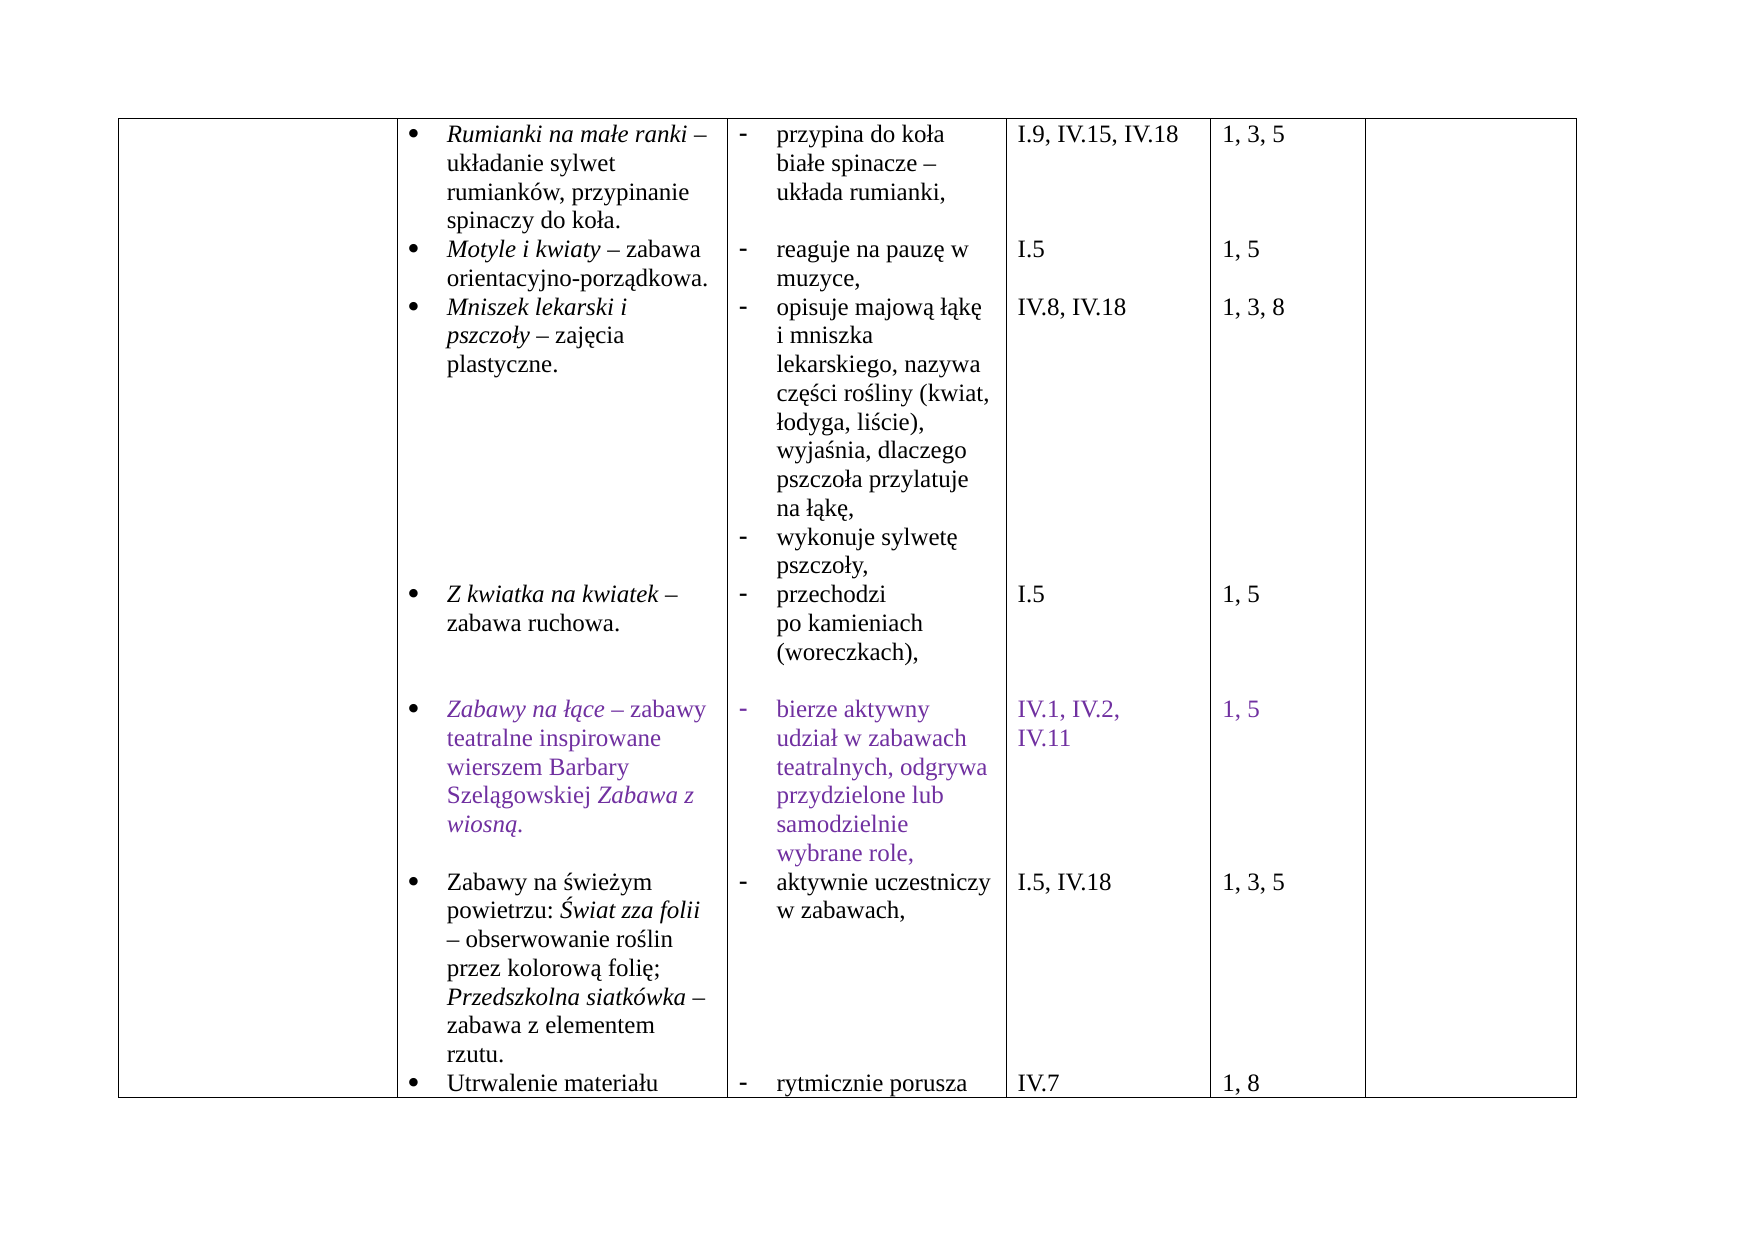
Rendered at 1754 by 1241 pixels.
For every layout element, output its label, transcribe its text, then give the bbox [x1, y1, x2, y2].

table_cell Powitanie z żabką – zabawa powitalna. Zapachy łąki – zapoznanie z ziołami rosnącymi na łące, degustacja naparów z mięty i rumianku. Rumianki na małe ranki – układanie sylwet rumianków, przypinanie spinaczy do koła. Motyle i kwiaty – zabawa orientacyjno-porządkowa. Mniszek lekarski i pszczoły – zajęcia plastyczne. Z kwiatka na kwiatek – zabawa ruchowa. Zabawy na łące – zabawy teatralne inspirowane wierszem Barbary Szelągowskiej Zabawa z wiosną. Zabawy na świeżym powietrzu: Świat zza folii – obserwowanie roślin przez kolorową folię; Przedszkolna siatkówka – zabawa z elementem rzutu. Utrwalenie materiału muzycznego z całego tygodnia. Pszczoły i kwiaty – zabawa bieżna. Kolorowa łąka – wykonanie łąki za pomocą techniki drukowania folią bąbelkową. Ewaluacja działań realizowanych w bieżącym tygodniu. [398, 119, 727, 1097]
table_cell [119, 119, 397, 1097]
table_cell 1, 3, 5 1, 5 1, 3, 8 1, 5 1, 5 1, 3, 5 1, 8 [1211, 119, 1365, 1097]
table_cell Dziecko: podczas przerwy w muzyce wypowiada słowa powitania, wącha napary i ustawia kubeczki przy odpowiednich zdjęciach, przypina do koła białe spinacze – układa rumianki, reaguje na pauzę w muzyce, opisuje majową łąkę i mniszka lekarskiego, nazywa części rośliny (kwiat, łodyga, liście), wyjaśnia, dlaczego pszczoła przylatuje na łąkę, wykonuje sylwetę pszczoły, przechodzi po kamieniach (woreczkach), bierze aktywny udział w zabawach teatralnych, odgrywa przydzielone lub samodzielnie wybrane role, aktywnie uczestniczy w zabawach, rytmicznie porusza się przy muzyce, reaguje na przerwę w grze na bębenku, pokrywa bąbelki folii farbą w różnych kolorach i nakrywa je białą kartką, kończy rozpoczęte zdania. [728, 119, 1006, 1097]
table_cell I.9, IV.15, IV.18 I.5 IV.8, IV.18 I.5 IV.1, IV.2, IV.11 I.5, IV.18 IV.7 [1007, 119, 1210, 1097]
table_cell [1366, 119, 1576, 1097]
